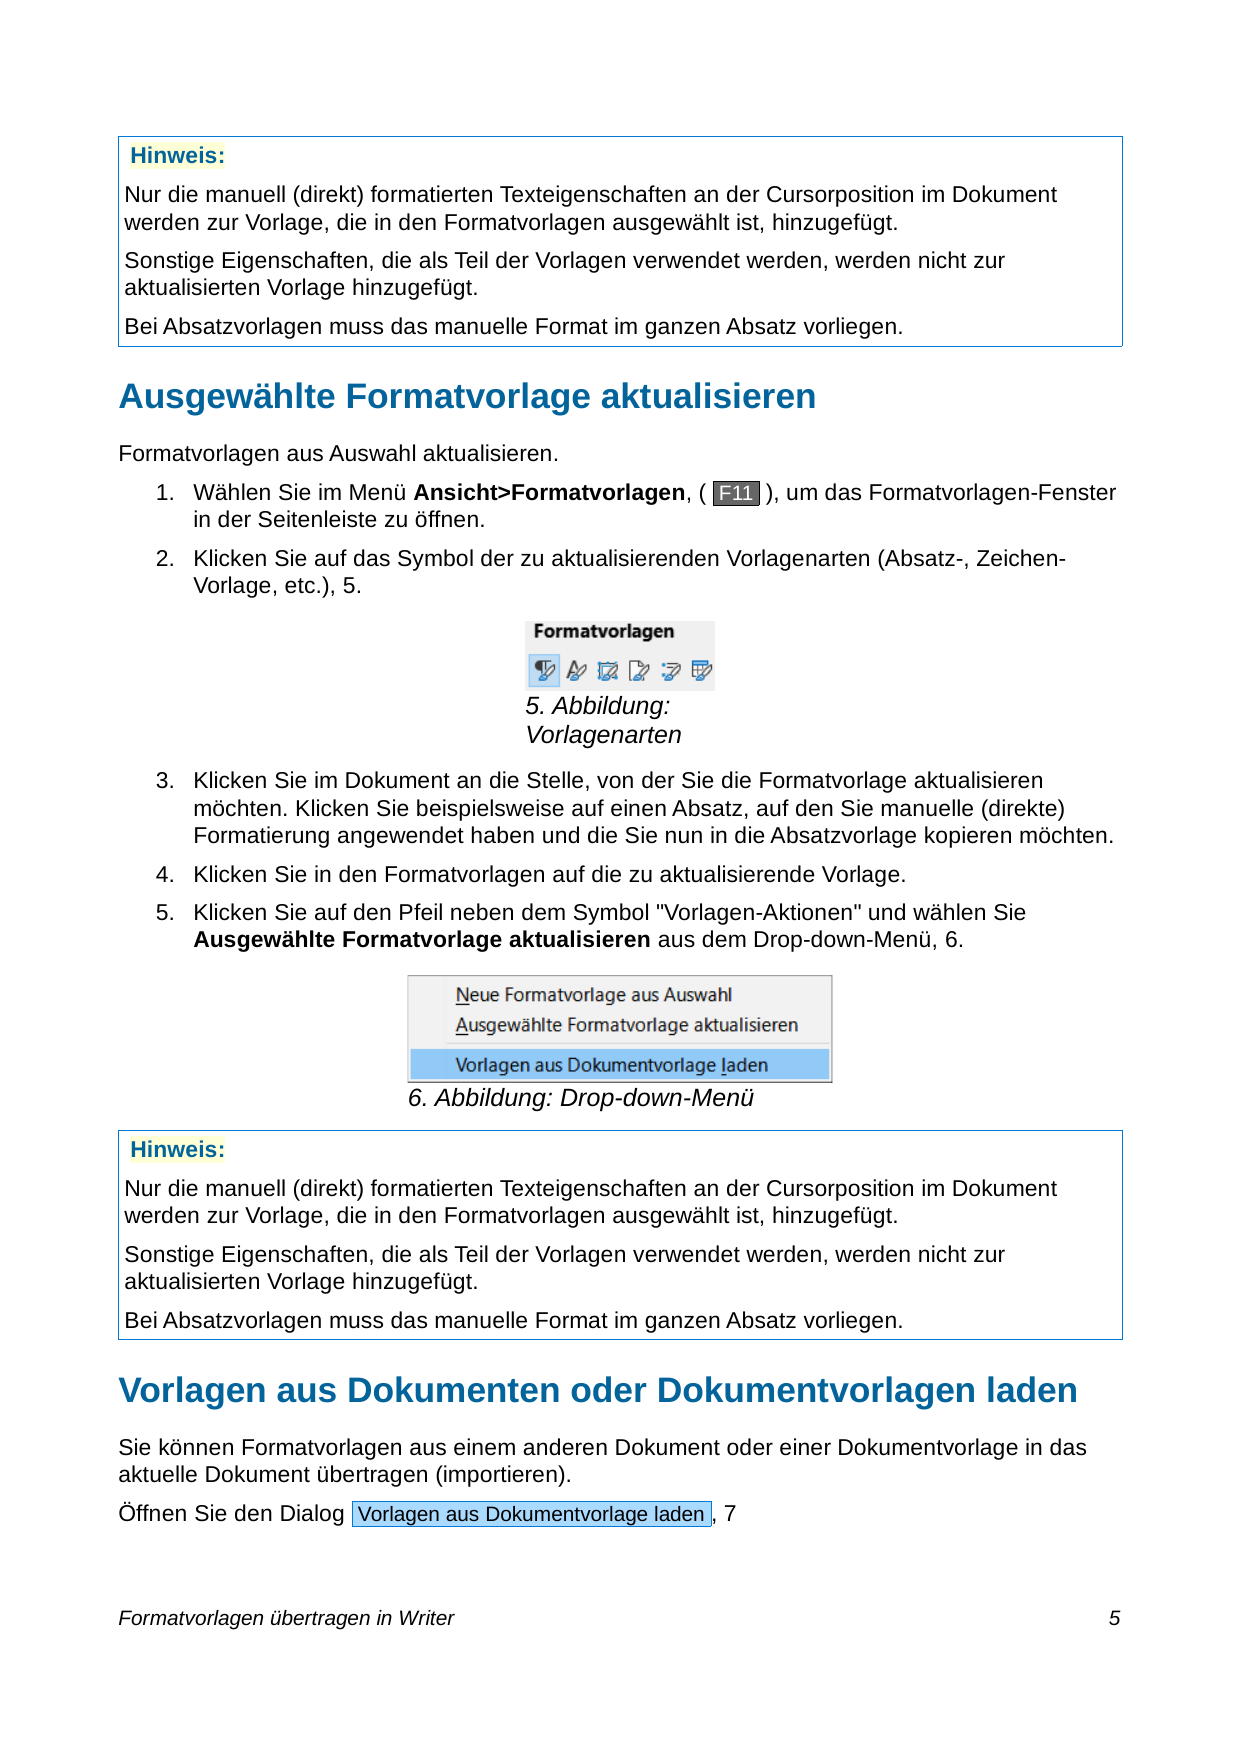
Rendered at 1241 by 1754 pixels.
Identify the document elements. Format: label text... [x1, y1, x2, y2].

picture [525, 621, 715, 691]
text Bei Absatzvorlagen muss das manuelle Format im ganzen Absatz vorliegen. [124, 1306, 1116, 1333]
subtitle Ausgewählte Formatvorlage aktualisieren [119, 137, 1122, 346]
text Hinweis: [124, 142, 130, 169]
list 6. Abbildung: Drop-down-Menü [408, 1083, 833, 1112]
subtitle Vorlagen aus Dokumenten oder Dokumentvorlagen laden [118, 982, 1122, 1130]
subtitle Ausgewählte Formatvorlage aktualisieren [118, 347, 1122, 416]
text Formatvorlagen aus Auswahl aktualisieren. [118, 439, 1122, 466]
subtitle Ausgewählte Formatvorlage aktualisieren [118, 118, 1122, 136]
text Nur die manuell (direkt) formatierten Texteigenschaften an der Cursorposition im Dokument werden zur Vorlage, die in den Formatvorlagen ausgewählt ist, hinzugefügt. [124, 181, 1116, 235]
text Bei Absatzvorlagen muss das manuelle Format im ganzen Absatz vorliegen. [124, 313, 1116, 340]
list Klicken Sie im Dokument an die Stelle, von der Sie die Formatvorlage aktualisieren möchten. Klicken Sie beispielsweise auf einen Absatz, auf den Sie manuelle (direkte) Formatierung angewendet haben und die Sie nun in die Absatzvorlage kopieren möchten. [156, 610, 1122, 848]
list 5. Abbildung: Vorlagenarten [525, 691, 715, 749]
subtitle Vorlagen aus Dokumenten oder Dokumentvorlagen laden [119, 1131, 1122, 1339]
text Öffnen Sie den Dialog Vorlagen aus Dokumentvorlage laden, 7. Abbildung [118, 1499, 1122, 1526]
text Sonstige Eigenschaften, die als Teil der Vorlagen verwendet werden, werden nicht zur aktualisierten Vorlage hinzugefügt. [124, 247, 1116, 301]
list Klicken Sie auf den Pfeil neben dem Symbol "Vorlagen-Aktionen" und wählen Sie Ausgewählte Formatvorlage aktualisieren aus dem Drop-down-Menü, 6. Abbildung. [156, 899, 1122, 953]
picture [407, 975, 833, 1083]
text Sonstige Eigenschaften, die als Teil der Vorlagen verwendet werden, werden nicht zur aktualisierten Vorlage hinzugefügt. [124, 1240, 1116, 1294]
text Hinweis: [124, 1136, 130, 1163]
text Sie können Formatvorlagen aus einem anderen Dokument oder einer Dokumentvorlage in das aktuelle Dokument übertragen (importieren). [118, 1433, 1122, 1487]
subtitle Vorlagen aus Dokumenten oder Dokumentvorlagen laden [118, 1340, 1122, 1409]
list Klicken Sie in den Formatvorlagen auf die zu aktualisierende Vorlage. [156, 860, 1122, 887]
list Klicken Sie auf das Symbol der zu aktualisierenden Vorlagenarten (Absatz-, Zeichen-Vorlage, etc.), 5. Abbildung. [156, 544, 1122, 598]
text Hinweis: [225, 142, 1116, 169]
list Wählen Sie im Menü Ansicht>Formatvorlagen, ( F11 ), um das Formatvorlagen-Fenster in der Seitenleiste zu öffnen. [156, 478, 1122, 532]
text Hinweis: [225, 1136, 1116, 1163]
text Nur die manuell (direkt) formatierten Texteigenschaften an der Cursorposition im Dokument werden zur Vorlage, die in den Formatvorlagen ausgewählt ist, hinzugefügt. [124, 1174, 1116, 1229]
